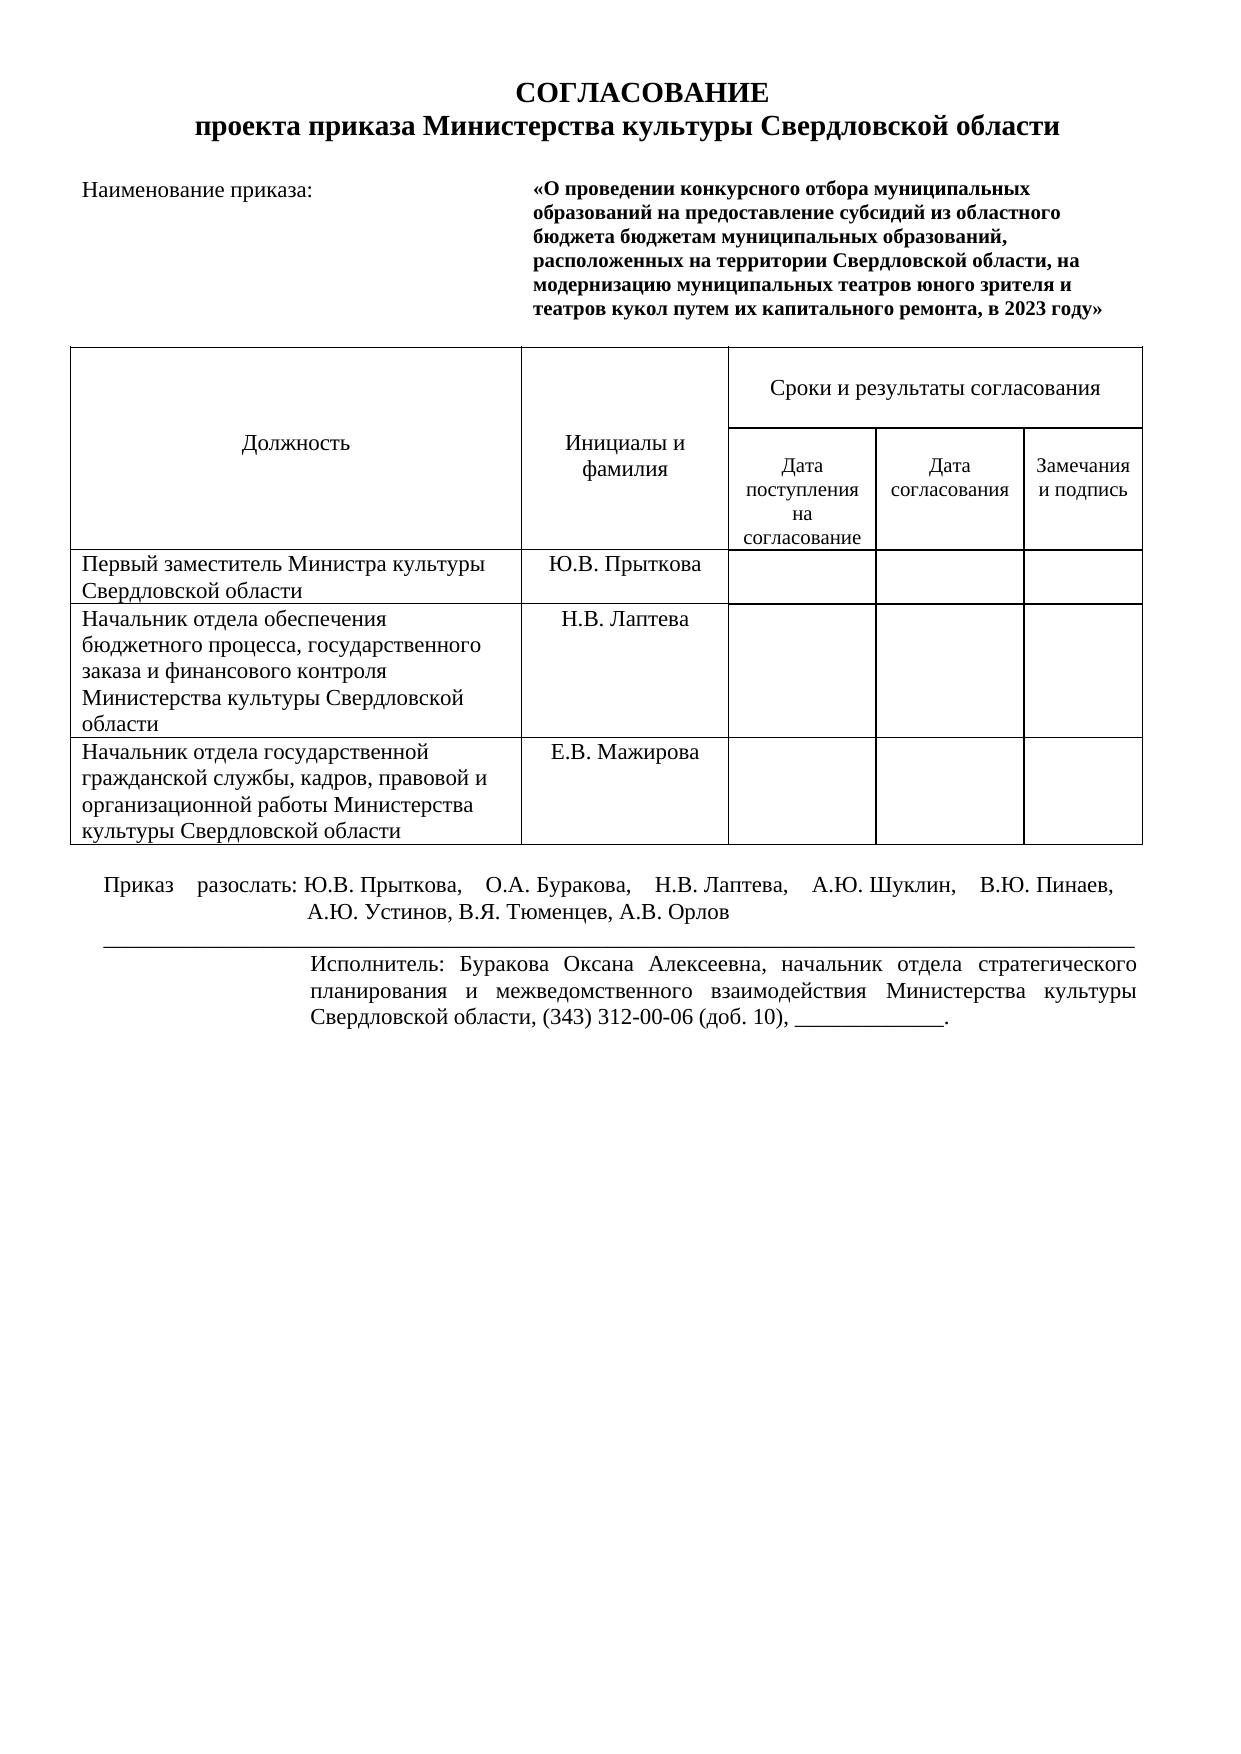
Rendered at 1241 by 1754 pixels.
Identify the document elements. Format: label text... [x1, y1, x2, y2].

table_cell Дата поступления на согласование [729, 429, 875, 549]
text __________________________________________________________________________________________ [103, 924, 1137, 950]
table_cell [71, 348, 521, 427]
table_header Наименование приказа: [70, 176, 522, 346]
table_cell [877, 551, 1023, 603]
table_cell Должность [71, 427, 521, 549]
text проекта приказа Министерства культуры Свердловской области [118, 108, 1137, 142]
table_cell [877, 738, 1023, 843]
table_cell [1025, 605, 1142, 736]
text Исполнитель: Буракова Оксана Алексеевна, начальник отдела стратегического планирования и межведомственного взаимодействия Министерства культуры Свердловской области, (343) 312-00-06 (доб. 10), _____________. [310, 950, 1137, 1029]
table_cell Замечания и подпись [1025, 429, 1142, 549]
table_cell Н.В. Лаптева [522, 604, 728, 736]
table_cell Сроки и результаты согласования [729, 348, 1142, 427]
table_cell [1025, 738, 1142, 843]
table_cell Начальник отдела обеспечения бюджетного процесса, государственного заказа и финансового контроля Министерства культуры Свердловской области [71, 604, 521, 736]
text Приказ разослать: Ю.В. Прыткова, О.А. Буракова, Н.В. Лаптева, А.Ю. Шуклин, В.Ю. Пинаев, А.Ю. Устинов, В.Я. Тюменцев, А.В. Орлов [103, 871, 1137, 924]
table_cell Инициалы и фамилия [522, 427, 728, 549]
table_cell Е.В. Мажирова [522, 738, 728, 843]
table_cell Начальник отдела государственной гражданской службы, кадров, правовой и организационной работы Министерства культуры Свердловской области [71, 738, 521, 843]
table_cell [729, 605, 875, 736]
table_header «О проведении конкурсного отбора муниципальных образований на предоставление субсидий из областного бюджета бюджетам муниципальных образований, расположенных на территории Свердловской области, на модернизацию муниципальных театров юного зрителя и театров кукол путем их капитального ремонта, в 2023 году» [522, 176, 1142, 346]
table_cell [522, 348, 728, 427]
table_cell [729, 551, 875, 603]
table_cell Первый заместитель Министра культуры Свердловской области [71, 550, 521, 603]
table_cell [1025, 551, 1142, 603]
table_cell Ю.В. Прыткова [522, 550, 728, 603]
table_cell Дата согласования [877, 429, 1023, 549]
table_cell [877, 605, 1023, 736]
text СОГЛАСОВАНИЕ [148, 75, 1137, 108]
table_cell [729, 738, 875, 843]
